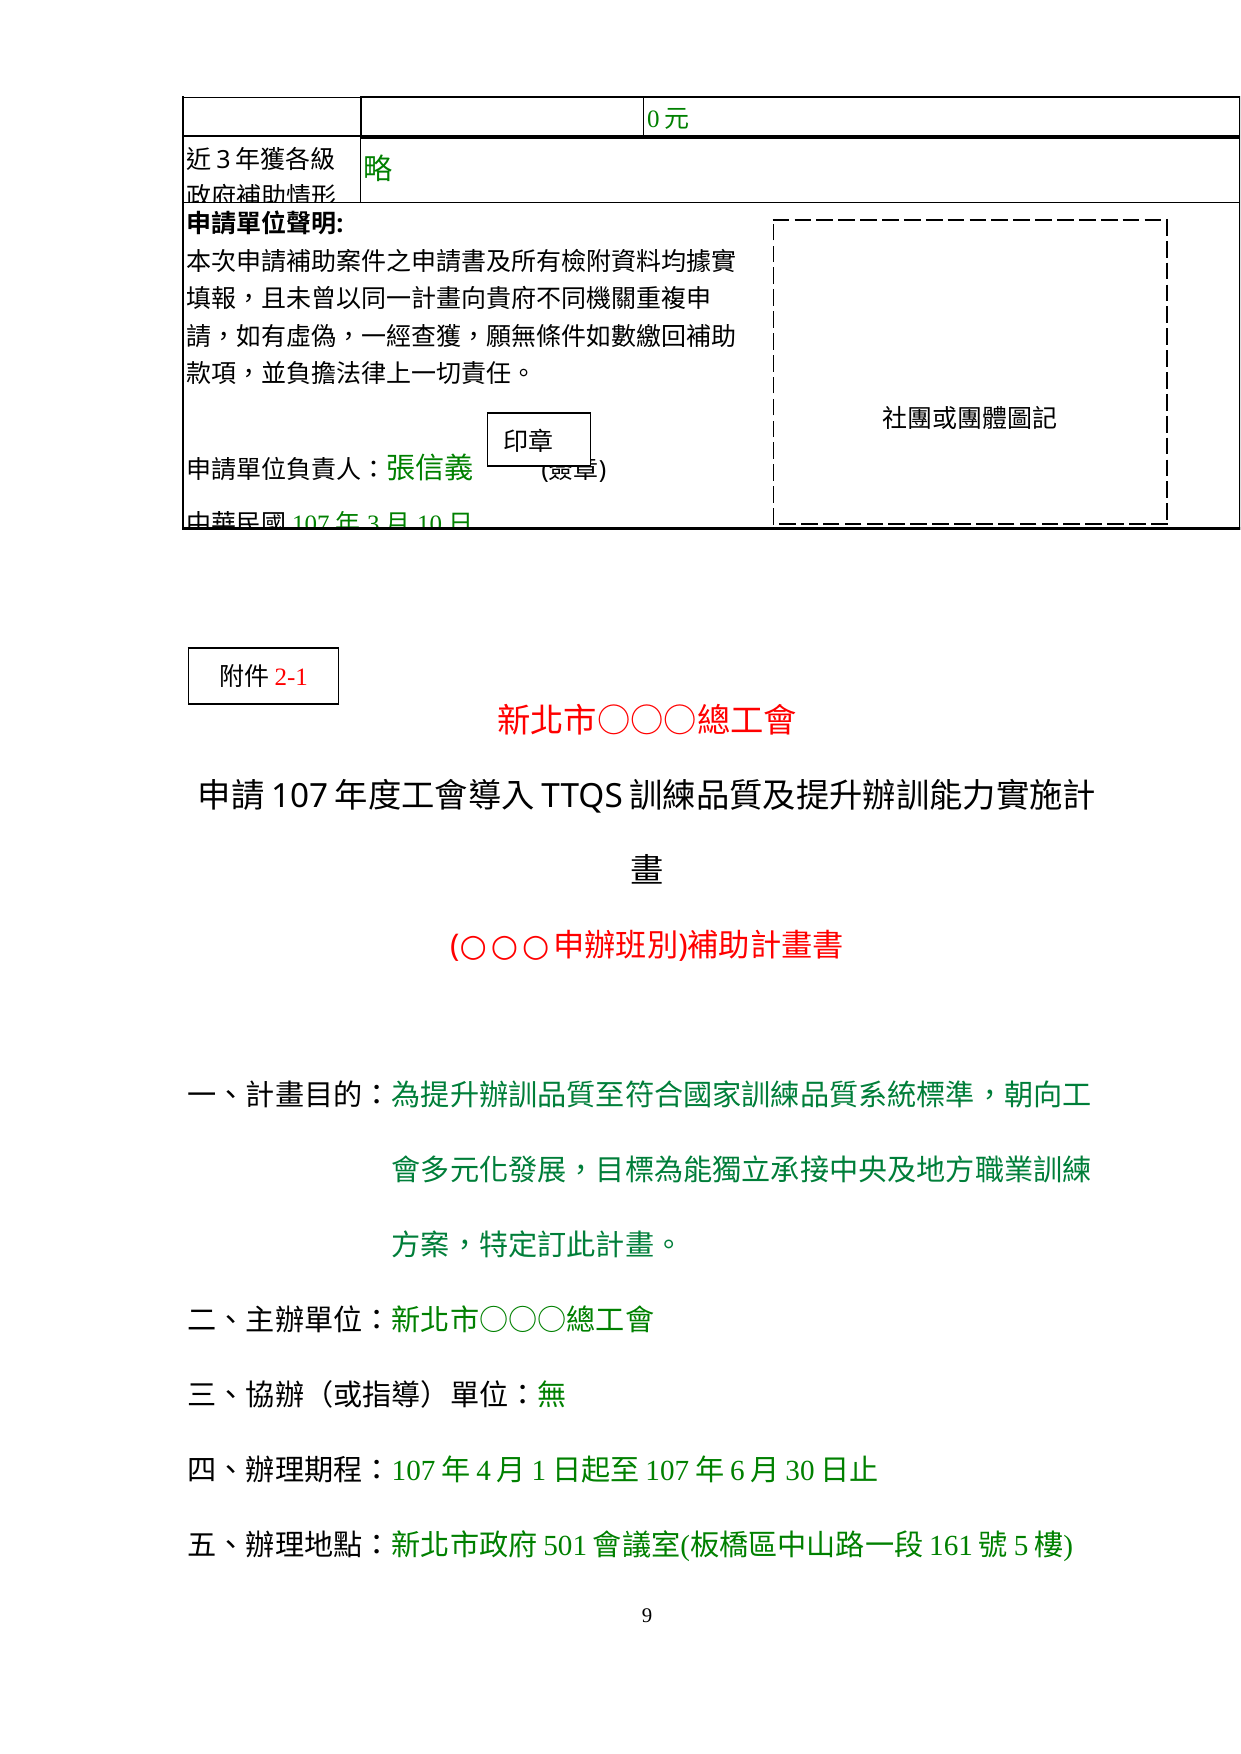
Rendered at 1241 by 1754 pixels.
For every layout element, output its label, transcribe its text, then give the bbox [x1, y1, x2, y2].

text 三、協辦（或指導）單位：無 [187, 1355, 1106, 1430]
table_cell 近3年獲各級 政府補助情形 [184, 137, 360, 201]
text 新北市○○○總工會 [187, 680, 1106, 755]
text 五、辦理地點：新北市政府501會議室(板橋區中山路一段161號5樓) [187, 1505, 1106, 1580]
table_cell [184, 98, 360, 135]
table_cell 0元 [644, 98, 1239, 135]
text 申請107年度工會導入TTQS訓練品質及提升辦訓能力實施計畫 [187, 755, 1106, 905]
text (○○○申辦班別)補助計畫書 [187, 905, 1106, 980]
text 二、主辦單位：新北市○○○總工會 [187, 1280, 1106, 1355]
table_cell 申請單位聲明: 本次申請補助案件之申請書及所有檢附資料均據實填報，且未曾以同一計畫向貴府不同機關重複申請，如有虛偽，一經查獲，願無條件如數繳回補助款項，並負擔法律上一切責任。 申請單位負責人：張信義 (簽章) 中華民國 107 年 3 月 10 日 申請單位負責人：張信義 (簽章) 中華民國 105 年 3 月 10 日 [184, 203, 1239, 527]
text 四、辦理期程：107年4月1日起至107年6月30日止 [187, 1430, 1106, 1505]
table_cell 其他補助款 [362, 98, 643, 135]
table_cell 略 [361, 139, 1239, 201]
text 一、計畫目的：為提升辦訓品質至符合國家訓練品質系統標準，朝向工會多元化發展，目標為能獨立承接中央及地方職業訓練方案，特定訂此計畫。 [187, 1055, 1106, 1280]
text 新北市○○○總工會 [189, 649, 338, 703]
text 附件2-1 [204, 656, 323, 692]
